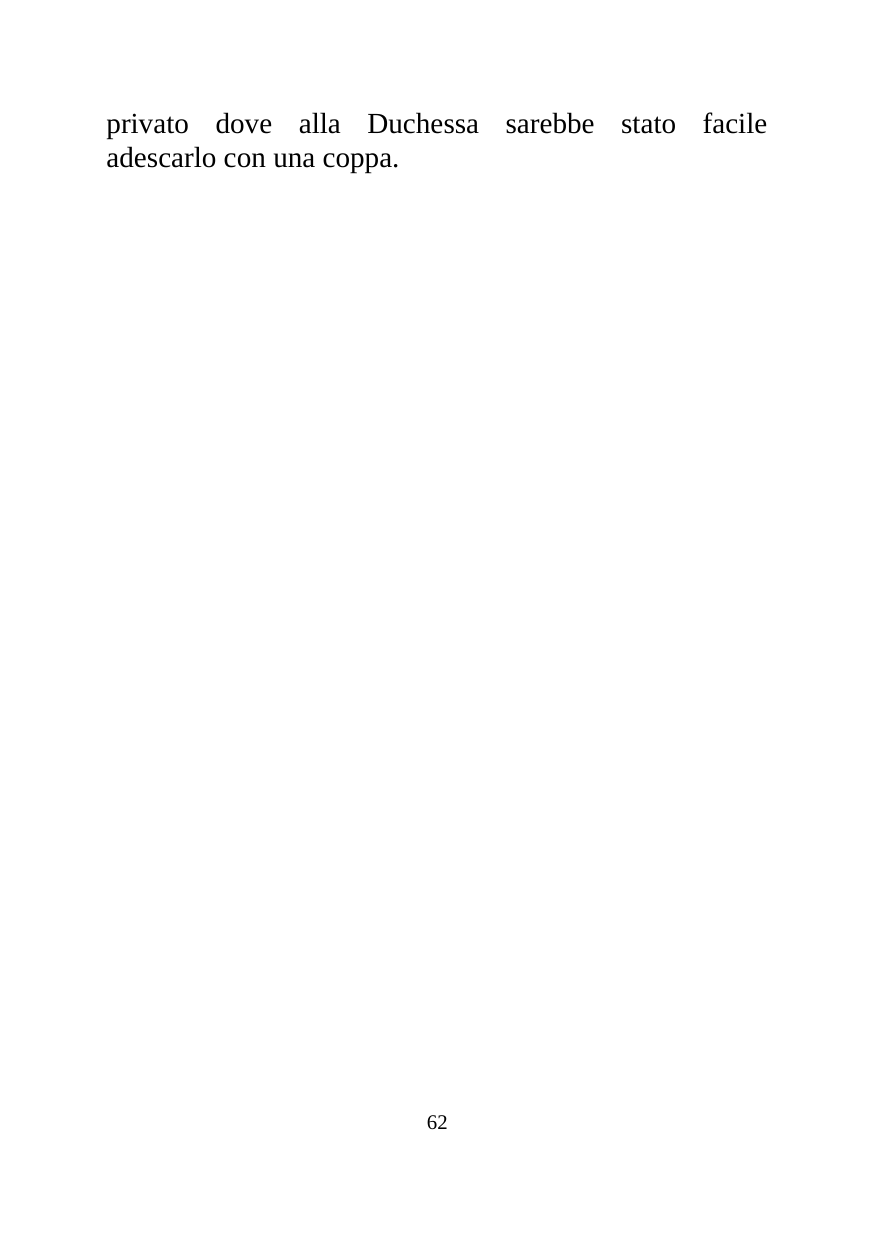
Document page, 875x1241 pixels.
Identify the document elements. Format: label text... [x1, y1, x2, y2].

text privato dove alla Duchessa sarebbe stato facile adescarlo con una coppa. [106, 106, 768, 173]
